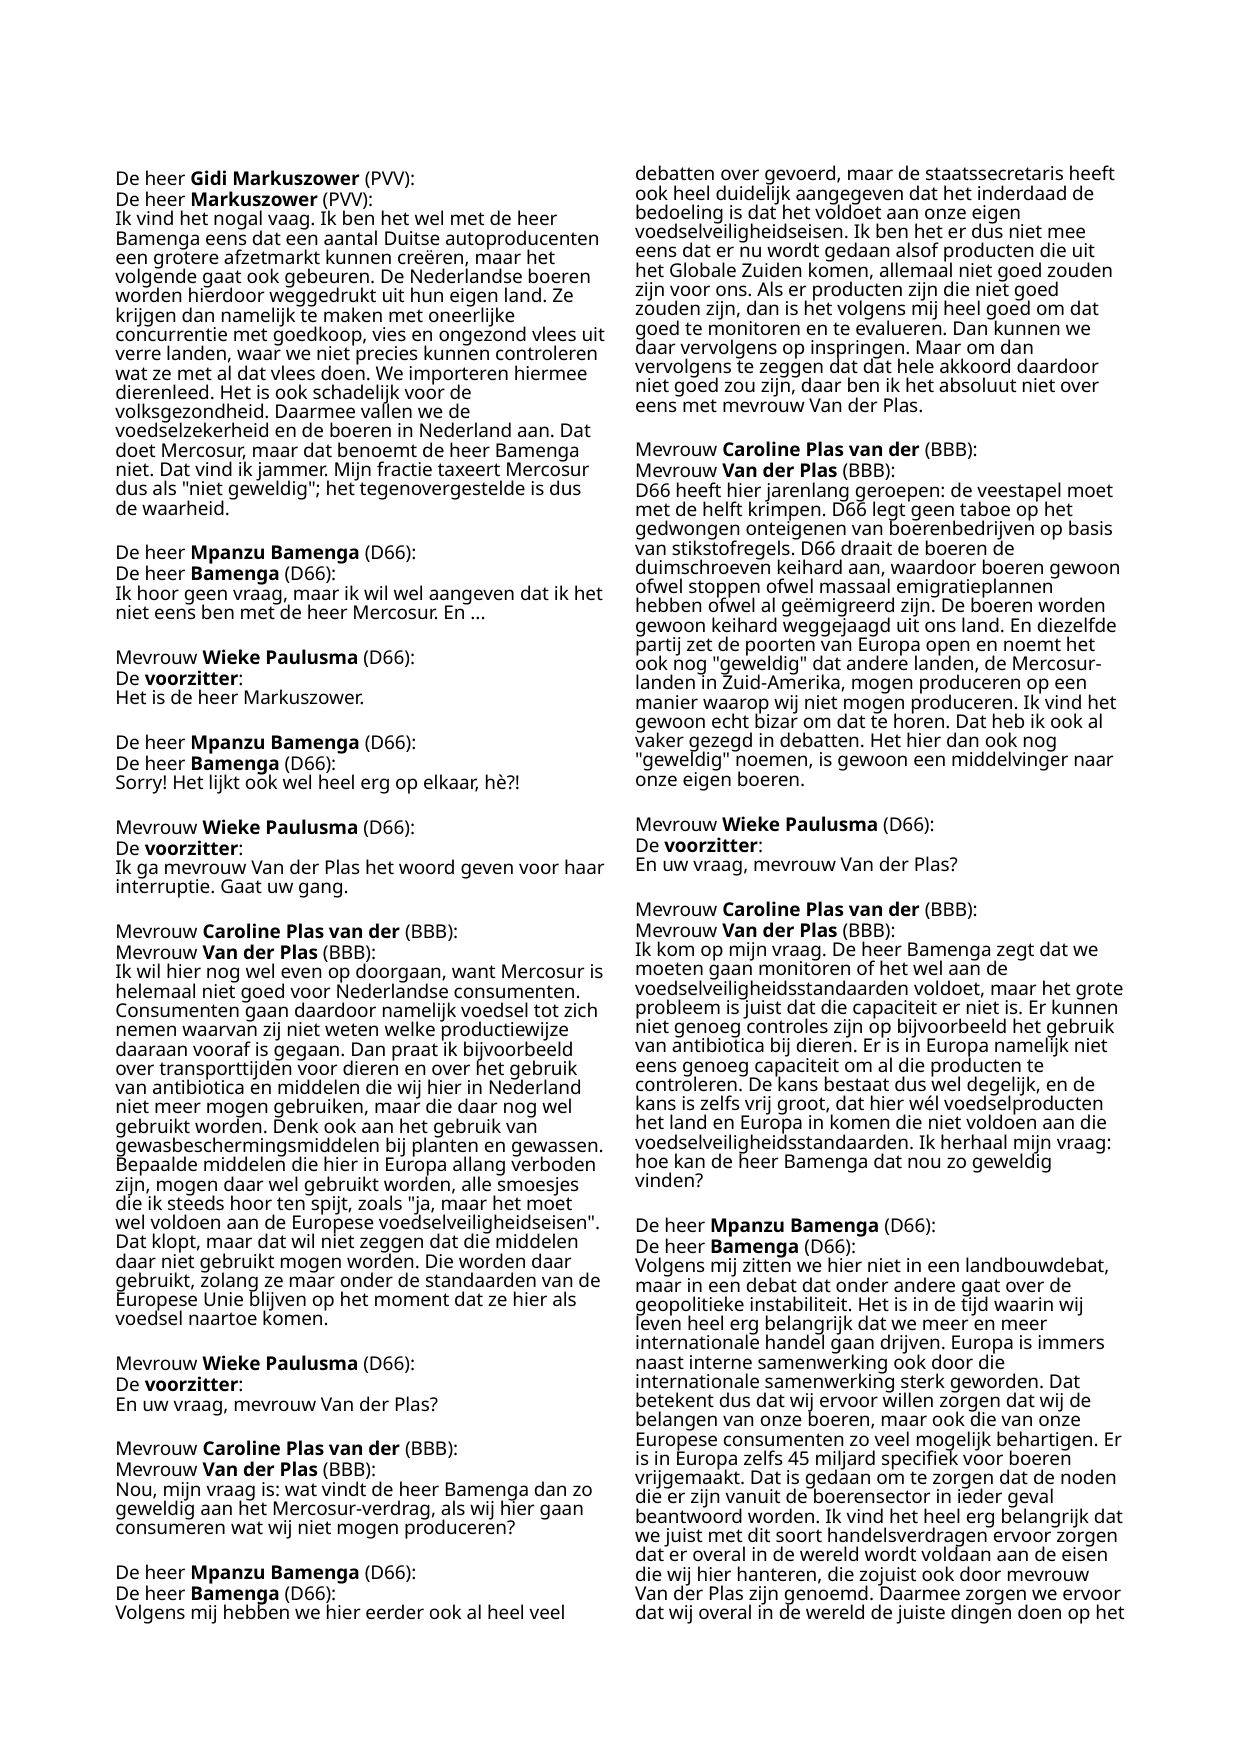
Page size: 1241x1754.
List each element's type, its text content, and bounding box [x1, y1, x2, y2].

text En uw vraag, mevrouw Van der Plas? [115, 1396, 605, 1415]
text De voorzitter: [115, 840, 605, 859]
text Mevrouw Van der Plas (BBB): [115, 944, 605, 963]
text Mevrouw Wieke Paulusma (D66): [115, 814, 605, 840]
text De heer Bamenga (D66): [115, 1585, 605, 1604]
text Nou, mijn vraag is: wat vindt de heer Bamenga dan zo geweldig aan het Mercosur-verdrag, als wij hier gaan consumeren wat wij niet mogen produceren? [115, 1481, 605, 1538]
text De heer Bamenga (D66): [115, 755, 605, 774]
text Mevrouw Wieke Paulusma (D66): [115, 1351, 605, 1376]
text Ik hoor geen vraag, maar ik wil wel aangeven dat ik het niet eens ben met de heer Mercosur. En ... [115, 584, 605, 623]
text Volgens mij hebben we hier eerder ook al heel veel [115, 1604, 605, 1623]
text De heer Mpanzu Bamenga (D66): [115, 539, 605, 565]
text debatten over gevoerd, maar de staatssecretaris heeft ook heel duidelijk aangegeven dat het inderdaad de bedoeling is dat het voldoet aan onze eigen voedselveiligheidseisen. Ik ben het er dus niet mee eens dat er nu wordt gedaan alsof producten die uit het Globale Zuiden komen, allemaal niet goed zouden zijn voor ons. Als er producten zijn die niet goed zouden zijn, dan is het volgens mij heel goed om dat goed te monitoren en te evalueren. Dan kunnen we daar vervolgens op inspringen. Maar om dan vervolgens te zeggen dat dat hele akkoord daardoor niet goed zou zijn, daar ben ik het absoluut niet over eens met mevrouw Van der Plas. [635, 165, 1125, 416]
text Sorry! Het lijkt ook wel heel erg op elkaar, hè?! [115, 774, 605, 793]
text Het is de heer Markuszower. [115, 689, 605, 708]
text De heer Mpanzu Bamenga (D66): [635, 1212, 1125, 1238]
text De voorzitter: [115, 670, 605, 689]
text Mevrouw Van der Plas (BBB): [635, 922, 1125, 941]
text Mevrouw Caroline Plas van der (BBB): [635, 896, 1125, 922]
text Volgens mij zitten we hier niet in een landbouwdebat, maar in een debat dat onder andere gaat over de geopolitieke instabiliteit. Het is in de tijd waarin wij leven heel erg belangrijk dat we meer en meer internationale handel gaan drijven. Europa is immers naast interne samenwerking ook door die internationale samenwerking sterk geworden. Dat betekent dus dat wij ervoor willen zorgen dat wij de belangen van onze boeren, maar ook die van onze Europese consumenten zo veel mogelijk behartigen. Er is in Europa zelfs 45 miljard specifiek voor boeren vrijgemaakt. Dat is gedaan om te zorgen dat de noden die er zijn vanuit de boerensector in ieder geval beantwoord worden. Ik vind het heel erg belangrijk dat we juist met dit soort handelsverdragen ervoor zorgen dat er overal in de wereld wordt voldaan aan de eisen die wij hier hanteren, die zojuist ook door mevrouw Van der Plas zijn genoemd. Daarmee zorgen we ervoor dat wij overal in de wereld de juiste dingen doen op het [635, 1257, 1125, 1623]
text De heer Gidi Markuszower (PVV): [115, 165, 605, 191]
text De heer Mpanzu Bamenga (D66): [115, 729, 605, 755]
text Ik vind het nogal vaag. Ik ben het wel met de heer Bamenga eens dat een aantal Duitse autoproducenten een grotere afzetmarkt kunnen creëren, maar het volgende gaat ook gebeuren. De Nederlandse boeren worden hierdoor weggedrukt uit hun eigen land. Ze krijgen dan namelijk te maken met oneerlijke concurrentie met goedkoop, vies en ongezond vlees uit verre landen, waar we niet precies kunnen controleren wat ze met al dat vlees doen. We importeren hiermee dierenleed. Het is ook schadelijk voor de volksgezondheid. Daarmee vallen we de voedselzekerheid en de boeren in Nederland aan. Dat doet Mercosur, maar dat benoemt de heer Bamenga niet. Dat vind ik jammer. Mijn fractie taxeert Mercosur dus als "niet geweldig"; het tegenovergestelde is dus de waarheid. [115, 210, 605, 519]
text Ik wil hier nog wel even op doorgaan, want Mercosur is helemaal niet goed voor Nederlandse consumenten. Consumenten gaan daardoor namelijk voedsel tot zich nemen waarvan zij niet weten welke productiewijze daaraan vooraf is gegaan. Dan praat ik bijvoorbeeld over transporttijden voor dieren en over het gebruik van antibiotica en middelen die wij hier in Nederland niet meer mogen gebruiken, maar die daar nog wel gebruikt worden. Denk ook aan het gebruik van gewasbeschermingsmiddelen bij planten en gewassen. Bepaalde middelen die hier in Europa allang verboden zijn, mogen daar wel gebruikt worden, alle smoesjes die ik steeds hoor ten spijt, zoals "ja, maar het moet wel voldoen aan de Europese voedselveiligheidseisen". Dat klopt, maar dat wil niet zeggen dat die middelen daar niet gebruikt mogen worden. Die worden daar gebruikt, zolang ze maar onder de standaarden van de Europese Unie blijven op het moment dat ze hier als voedsel naartoe komen. [115, 963, 605, 1330]
text De heer Markuszower (PVV): [115, 191, 605, 210]
text De heer Mpanzu Bamenga (D66): [115, 1559, 605, 1585]
text Mevrouw Van der Plas (BBB): [115, 1461, 605, 1481]
text Ik ga mevrouw Van der Plas het woord geven voor haar interruptie. Gaat uw gang. [115, 859, 605, 898]
text Mevrouw Caroline Plas van der (BBB): [115, 918, 605, 944]
text En uw vraag, mevrouw Van der Plas? [635, 856, 1125, 875]
text De heer Bamenga (D66): [635, 1238, 1125, 1257]
text D66 heeft hier jarenlang geroepen: de veestapel moet met de helft krimpen. D66 legt geen taboe op het gedwongen onteigenen van boerenbedrijven op basis van stikstofregels. D66 draait de boeren de duimschroeven keihard aan, waardoor boeren gewoon ofwel stoppen ofwel massaal emigratieplannen hebben ofwel al geëmigreerd zijn. De boeren worden gewoon keihard weggejaagd uit ons land. En diezelfde partij zet de poorten van Europa open en noemt het ook nog "geweldig" dat andere landen, de Mercosur-landen in Zuid-Amerika, mogen produceren op een manier waarop wij niet mogen produceren. Ik vind het gewoon echt bizar om dat te horen. Dat heb ik ook al vaker gezegd in debatten. Het hier dan ook nog "geweldig" noemen, is gewoon een middelvinger naar onze eigen boeren. [635, 482, 1125, 790]
text Mevrouw Caroline Plas van der (BBB): [115, 1436, 605, 1461]
text Mevrouw Van der Plas (BBB): [635, 462, 1125, 482]
text Mevrouw Caroline Plas van der (BBB): [635, 437, 1125, 462]
text De heer Bamenga (D66): [115, 565, 605, 584]
text De voorzitter: [635, 837, 1125, 856]
text Mevrouw Wieke Paulusma (D66): [115, 644, 605, 670]
text De voorzitter: [115, 1376, 605, 1396]
text Ik kom op mijn vraag. De heer Bamenga zegt dat we moeten gaan monitoren of het wel aan de voedselveiligheidsstandaarden voldoet, maar het grote probleem is juist dat die capaciteit er niet is. Er kunnen niet genoeg controles zijn op bijvoorbeeld het gebruik van antibiotica bij dieren. Er is in Europa namelijk niet eens genoeg capaciteit om al die producten te controleren. De kans bestaat dus wel degelijk, en de kans is zelfs vrij groot, dat hier wél voedselproducten het land en Europa in komen die niet voldoen aan die voedselveiligheidsstandaarden. Ik herhaal mijn vraag: hoe kan de heer Bamenga dat nou zo geweldig vinden? [635, 941, 1125, 1191]
text Mevrouw Wieke Paulusma (D66): [635, 811, 1125, 837]
